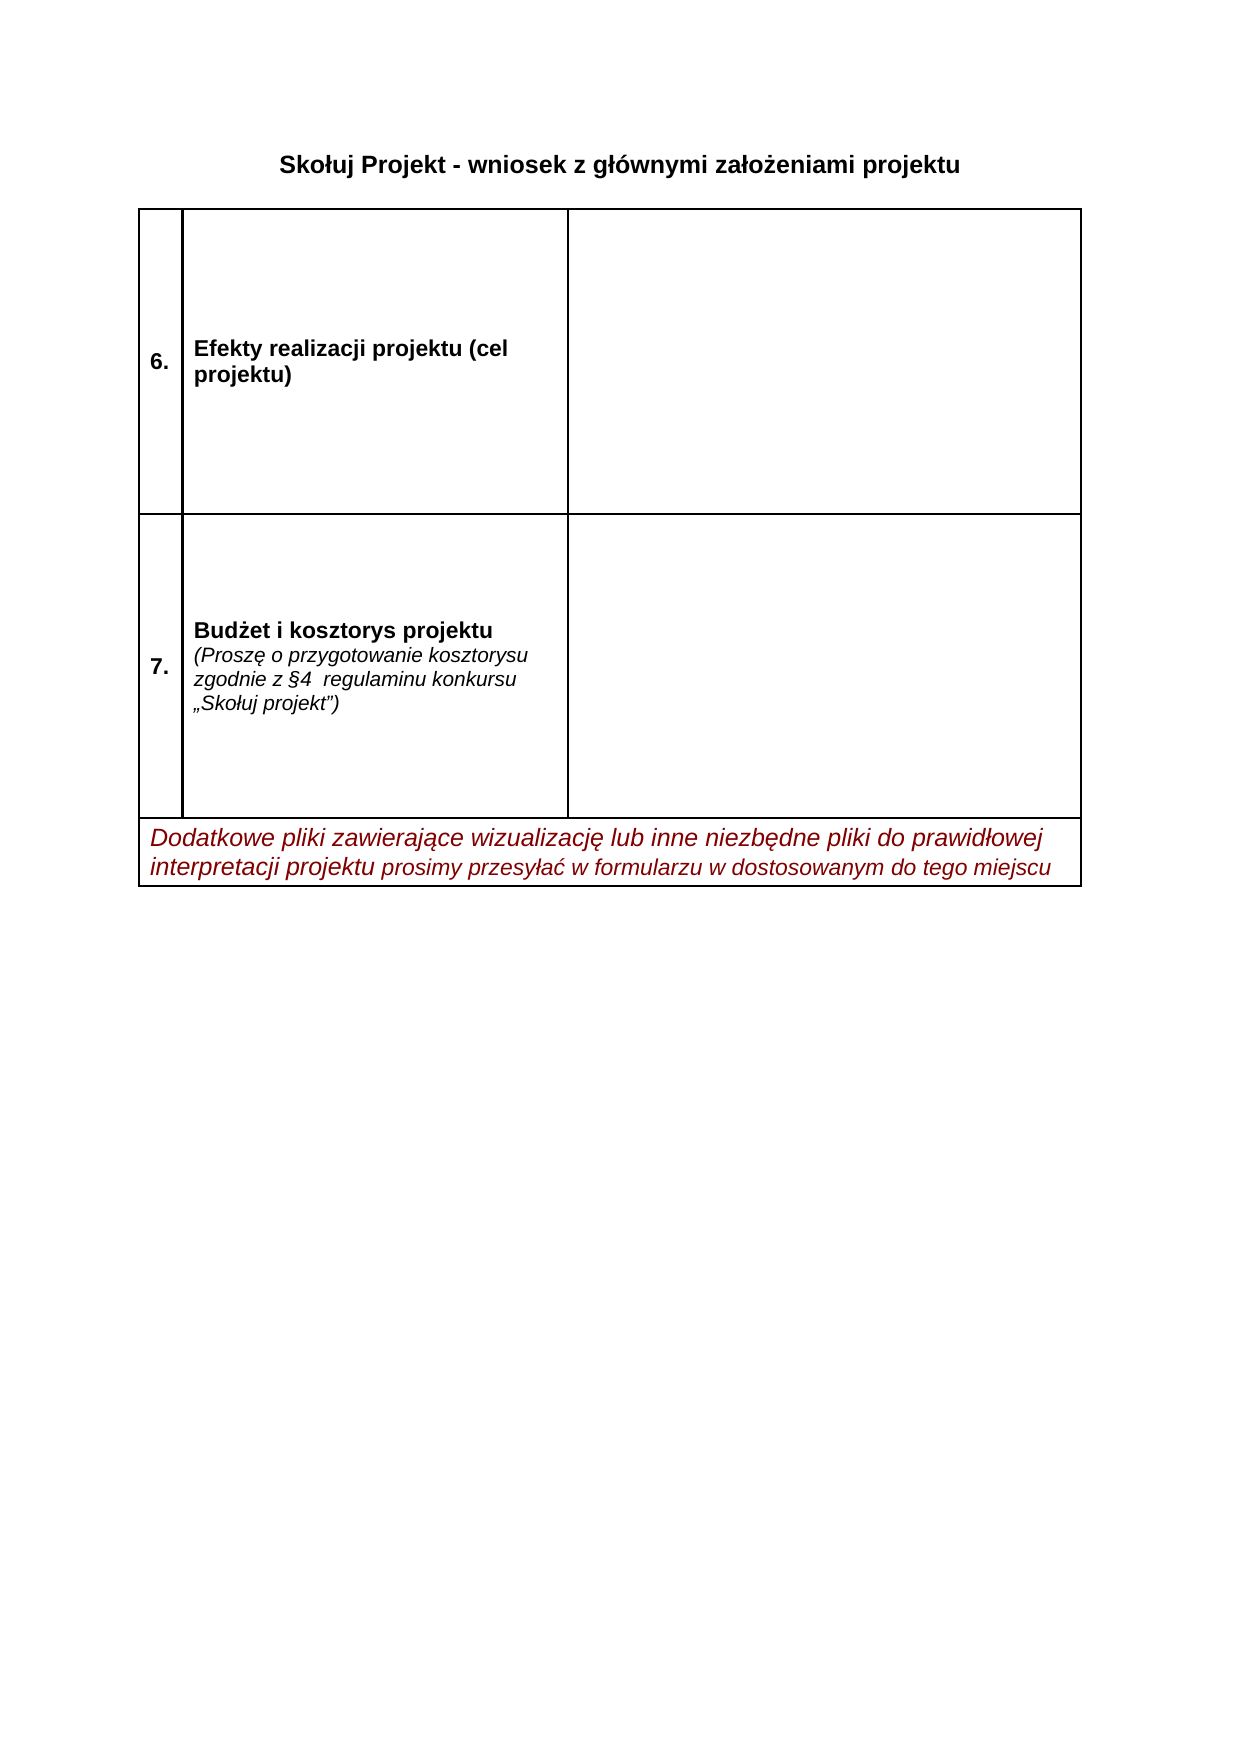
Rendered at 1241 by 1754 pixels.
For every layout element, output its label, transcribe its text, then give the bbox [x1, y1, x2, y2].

table_cell 6. [140, 210, 181, 513]
table_cell Budżet i kosztorys projektu (Proszę o przygotowanie kosztorysu zgodnie z §4 regulaminu konkursu „Skołuj projekt”) [184, 515, 567, 817]
table_cell Dodatkowe pliki zawierające wizualizację lub inne niezbędne pliki do prawidłowej interpretacji projektu prosimy przesyłać w formularzu w dostosowanym do tego miejscu [140, 819, 1080, 885]
table_cell 7. [140, 515, 181, 817]
table_cell [569, 210, 1080, 513]
table_cell Efekty realizacji projektu (cel projektu) [184, 210, 567, 513]
table_cell [569, 515, 1080, 817]
